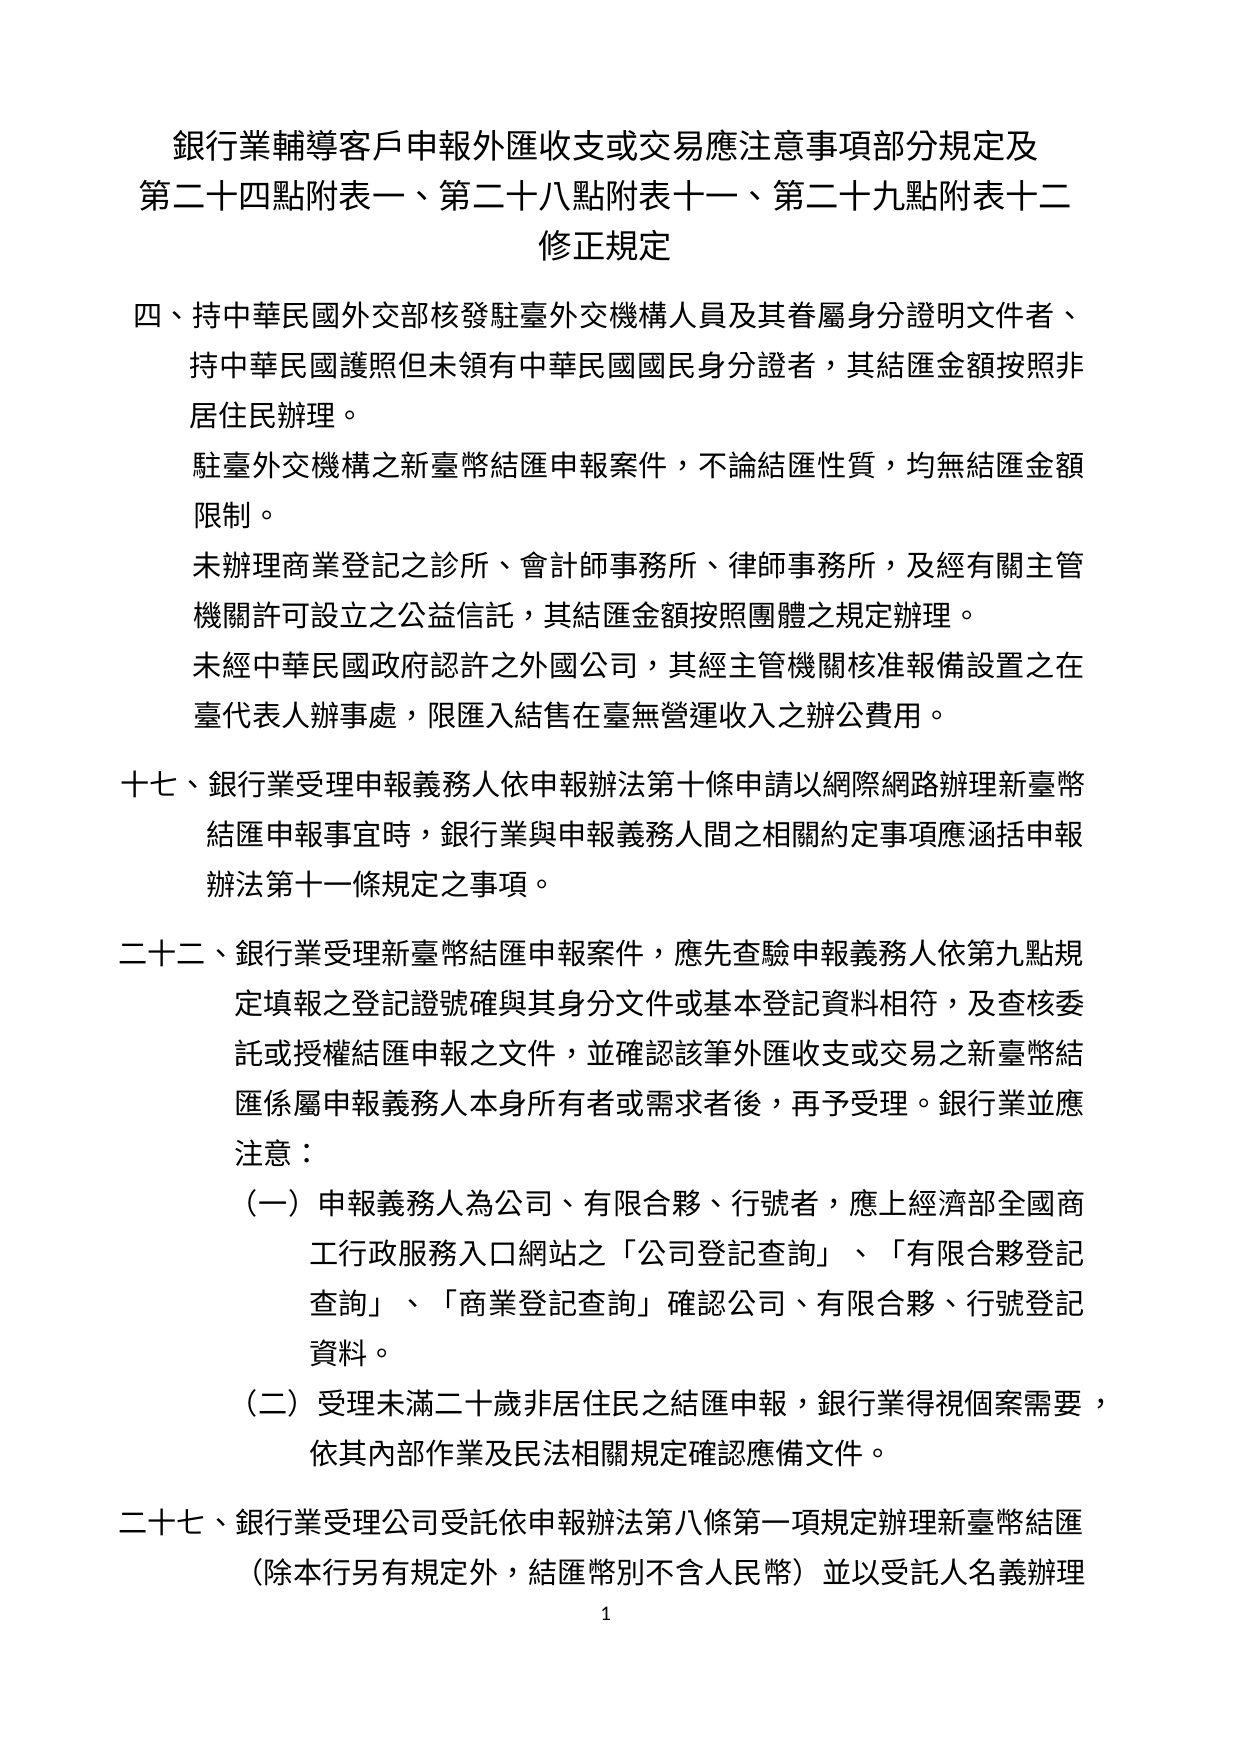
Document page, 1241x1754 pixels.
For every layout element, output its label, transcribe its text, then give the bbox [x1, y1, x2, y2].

text 駐臺外交機構之新臺幣結匯申報案件，不論結匯性質，均無結匯金額限制。 [192, 437, 1086, 537]
text 未辦理商業登記之診所、會計師事務所、律師事務所，及經有關主管機關許可設立之公益信託，其結匯金額按照團體之規定辦理。 [192, 537, 1086, 637]
text 四、持中華民國外交部核發駐臺外交機構人員及其眷屬身分證明文件者、持中華民國護照但未領有中華民國國民身分證者，其結匯金額按照非居住民辦理。 [133, 287, 1086, 437]
text 二十七、銀行業受理公司受託依申報辦法第八條第一項規定辦理新臺幣結匯（除本行另有規定外，結匯幣別不含人民幣）並以受託人名義辦理 [118, 1493, 1086, 1593]
text 銀行業輔導客戶申報外匯收支或交易應注意事項部分規定及 [118, 118, 1092, 168]
text 未經中華民國政府認許之外國公司，其經主管機關核准報備設置之在臺代表人辦事處，限匯入結售在臺無營運收入之辦公費用。 [192, 637, 1086, 737]
text 第二十四點附表一、第二十八點附表十一、第二十九點附表十二 修正規定 [118, 168, 1092, 268]
text 十七、銀行業受理申報義務人依申報辦法第十條申請以網際網路辦理新臺幣結匯申報事宜時，銀行業與申報義務人間之相關約定事項應涵括申報辦法第十一條規定之事項。 [120, 756, 1086, 906]
text 二十二、銀行業受理新臺幣結匯申報案件，應先查驗申報義務人依第九點規定填報之登記證號確與其身分文件或基本登記資料相符，及查核委託或授權結匯申報之文件，並確認該筆外匯收支或交易之新臺幣結匯係屬申報義務人本身所有者或需求者後，再予受理。銀行業並應注意： [118, 924, 1086, 1174]
text （二）受理未滿二十歲非居住民之結匯申報，銀行業得視個案需要，依其內部作業及民法相關規定確認應備文件。 [229, 1374, 1086, 1474]
text （一）申報義務人為公司、有限合夥、行號者，應上經濟部全國商工行政服務入口網站之「公司登記查詢」、「有限合夥登記查詢」、「商業登記查詢」確認公司、有限合夥、行號登記資料。 [229, 1174, 1086, 1374]
